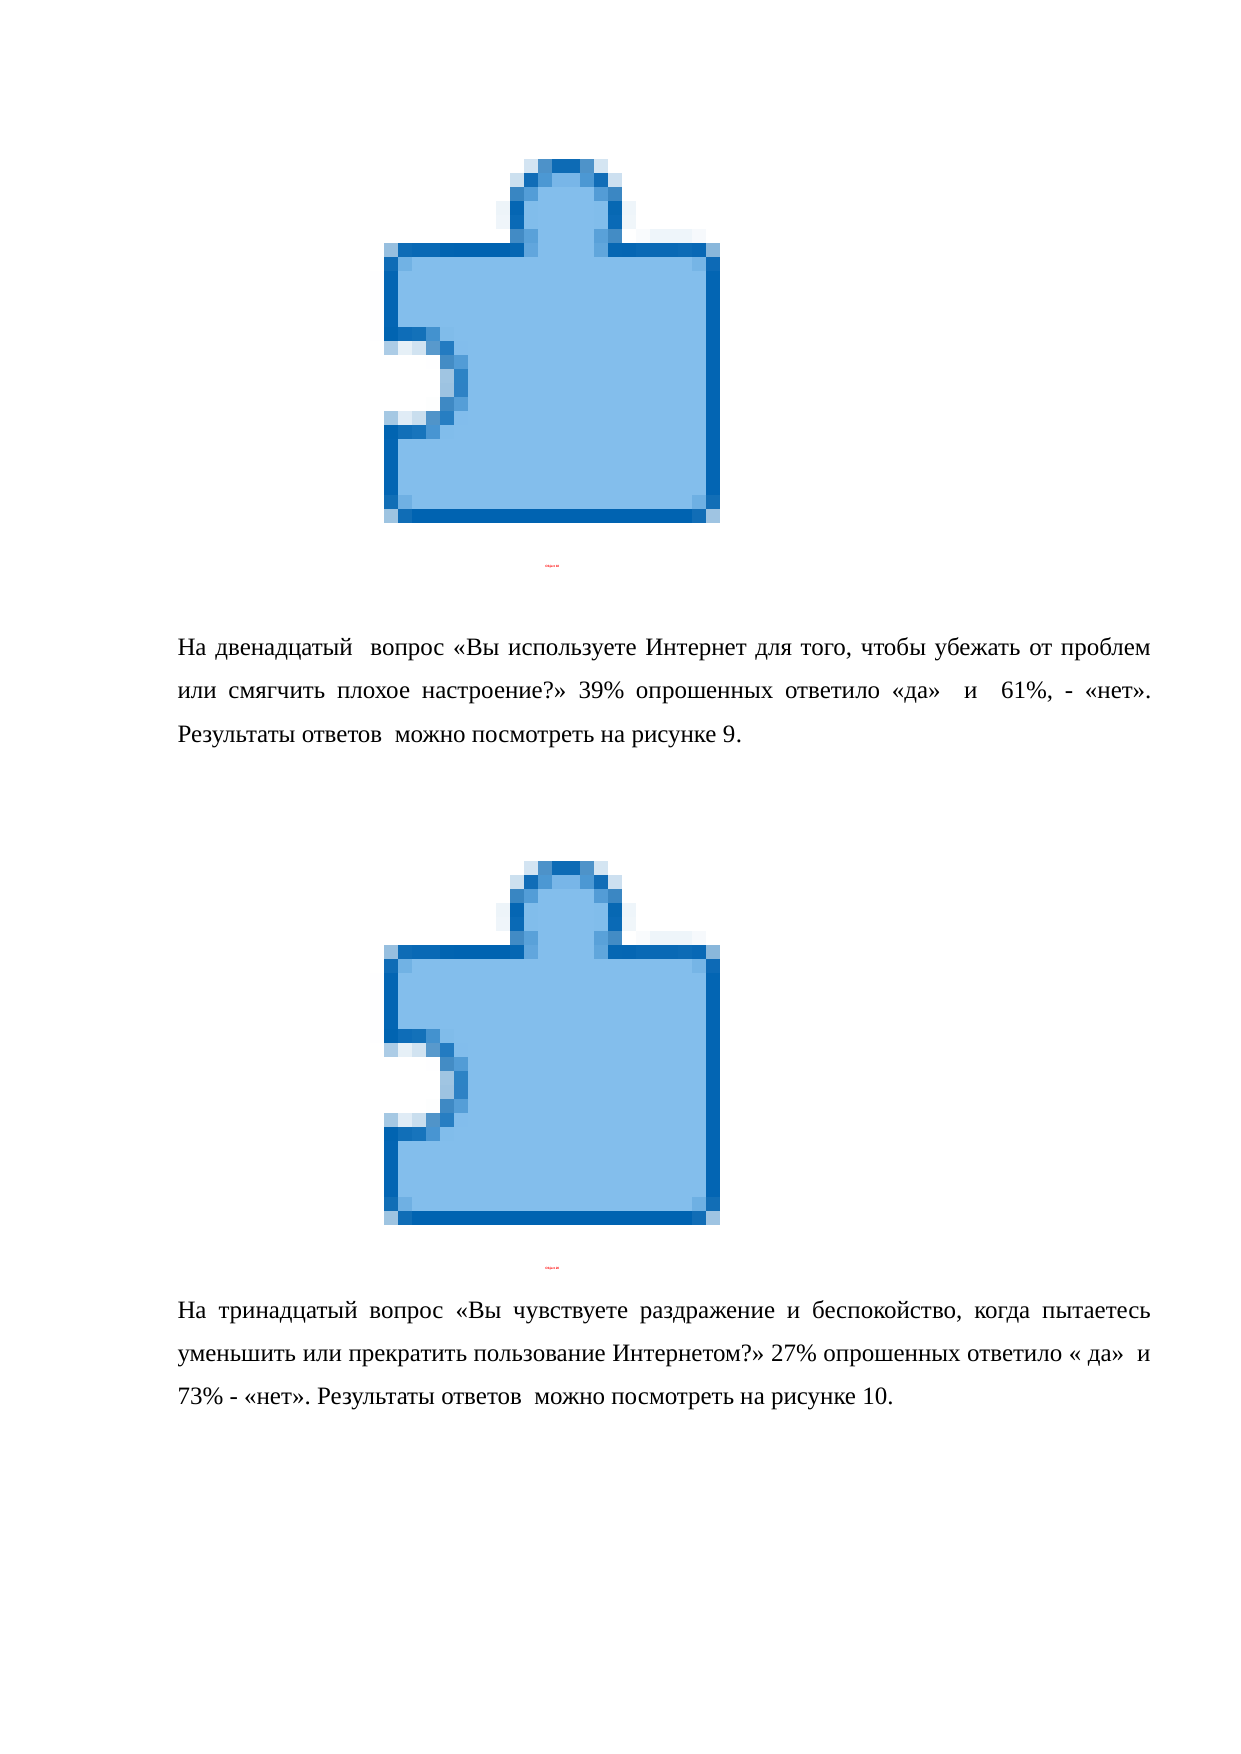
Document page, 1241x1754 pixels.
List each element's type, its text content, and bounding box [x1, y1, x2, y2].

subtitle На двенадцатый вопрос «Вы используете Интернет для того, чтобы убежать от проблем или смягчить плохое настроение?» 39% опрошенных ответило «да» и 61%, - «нет». Результаты ответов можно посмотреть на рисунке 9. [177, 632, 1152, 747]
text На тринадцатый вопрос «Вы чувствуете раздражение и беспокойство, когда пытаетесь уменьшить или прекратить пользование Интернетом?» 27% опрошенных ответило « да» и 73% - «нет». Результаты ответов можно посмотреть на рисунке 10. [177, 1295, 1152, 1410]
